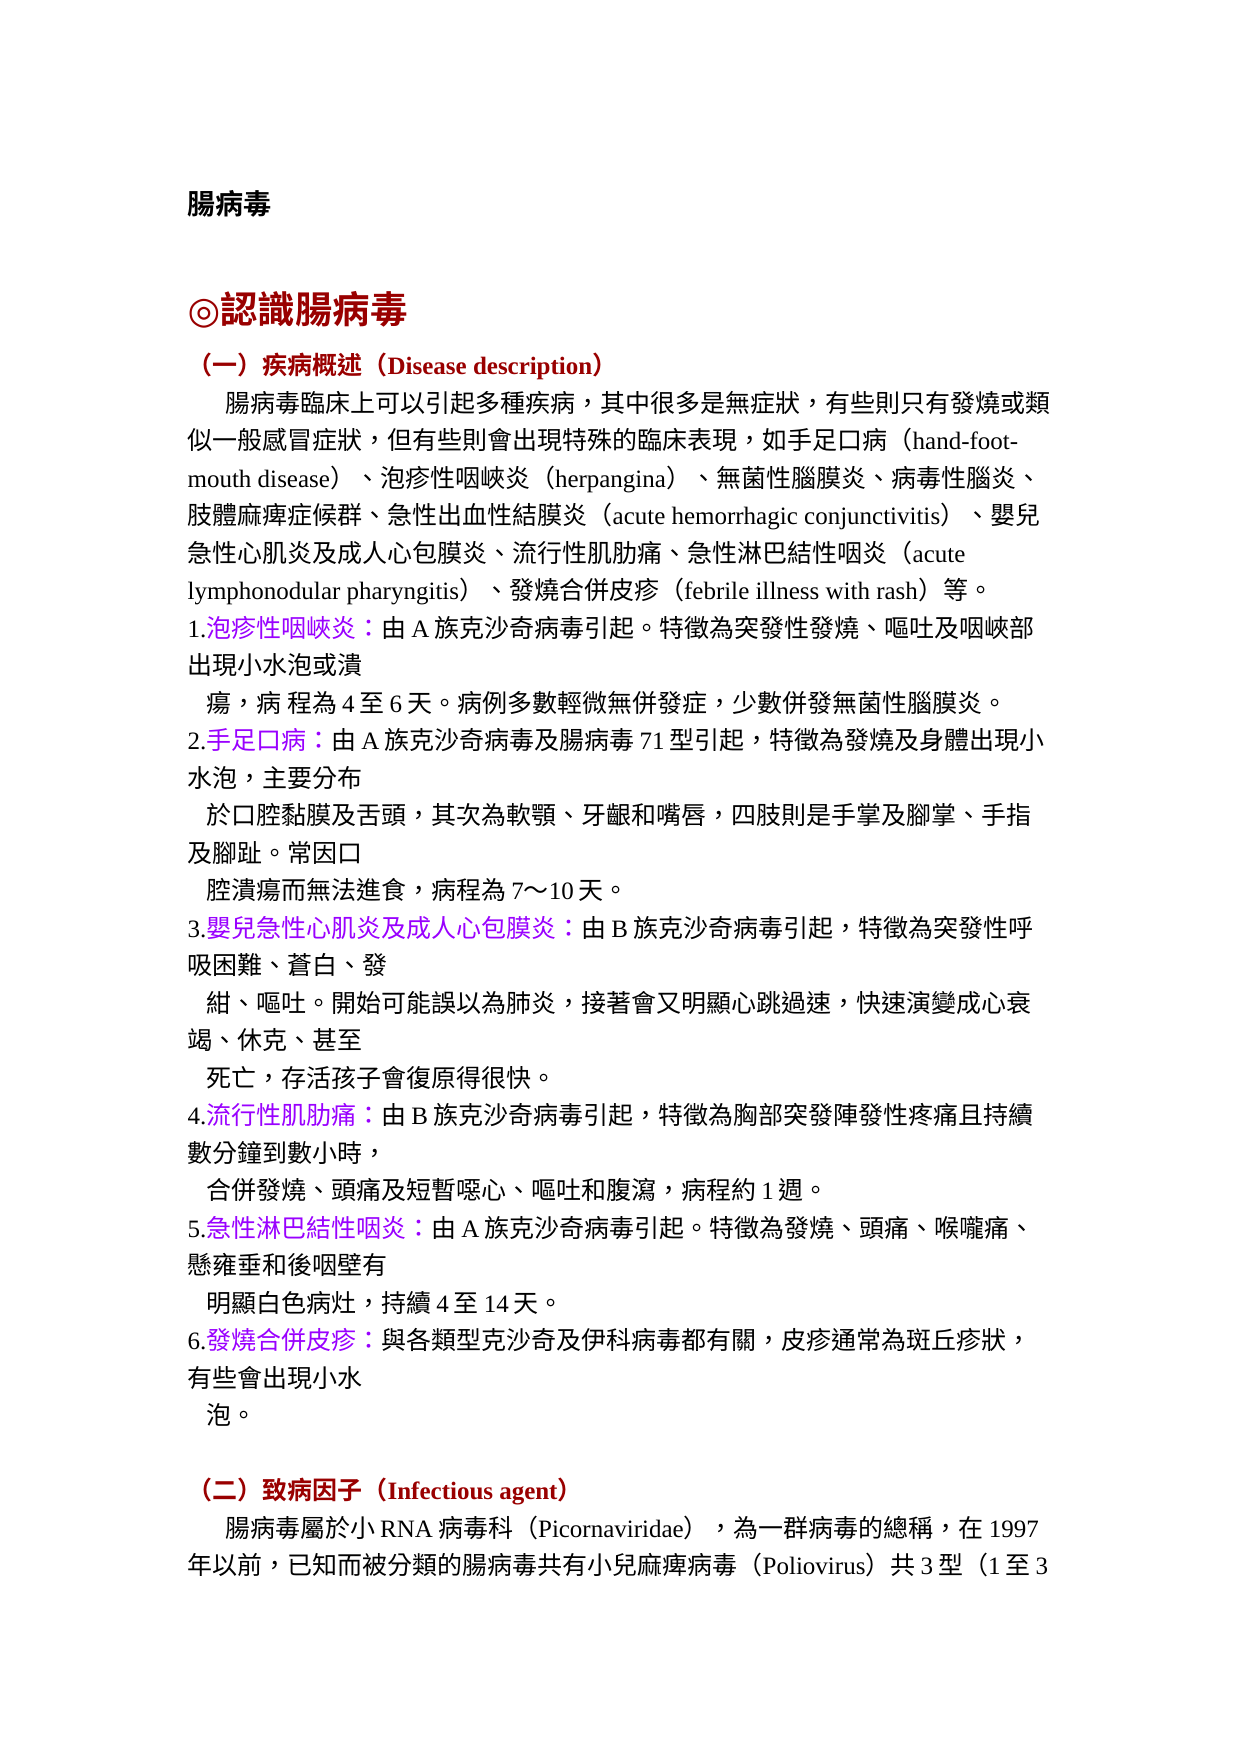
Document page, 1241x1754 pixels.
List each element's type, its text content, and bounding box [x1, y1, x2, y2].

table_header ◎認識腸病毒 （一）疾病概述（Disease description） 腸病毒臨床上可以引起多種疾病，其中很多是無症狀，有些則只有發燒或類似一般感冒症狀，但有些則會出現特殊的臨床表現，如手足口病（hand-foot-mouth disease）、泡疹性咽峽炎（herpangina）、無菌性腦膜炎、病毒性腦炎、肢體麻痺症候群、急性出血性結膜炎（acute hemorrhagic conjunctivitis）、嬰兒急性心肌炎及成人心包膜炎、流行性肌肋痛、急性淋巴結性咽炎（acute lymphonodular pharyngitis）、發燒合併皮疹（febrile illness with rash）等。 1.泡疹性咽峽炎：由A族克沙奇病毒引起。特徵為突發性發燒、嘔吐及咽峽部出現小水泡或潰 瘍，病 程為4至6天。病例多數輕微無併發症，少數併發無菌性腦膜炎。 2.手足口病：由A族克沙奇病毒及腸病毒71型引起，特徵為發燒及身體出現小水泡，主要分布 於口腔黏膜及舌頭，其次為軟顎、牙齦和嘴唇，四肢則是手掌及腳掌、手指及腳趾。常因口 腔潰瘍而無法進食，病程為7～10天。 3.嬰兒急性心肌炎及成人心包膜炎：由B族克沙奇病毒引起，特徵為突發性呼吸困難、蒼白、發 紺、嘔吐。開始可能誤以為肺炎，接著會又明顯心跳過速，快速演變成心衰竭、休克、甚至 死亡，存活孩子會復原得很快。 4.流行性肌肋痛：由B族克沙奇病毒引起，特徵為胸部突發陣發性疼痛且持續數分鐘到數小時， 合併發燒、頭痛及短暫噁心、嘔吐和腹瀉，病程約1週。 5.急性淋巴結性咽炎：由A族克沙奇病毒引起。特徵為發燒、頭痛、喉嚨痛、懸雍垂和後咽壁有 明顯白色病灶，持續4至14天。 6.發燒合併皮疹：與各類型克沙奇及伊科病毒都有關，皮疹通常為斑丘疹狀，有些會出現小水 泡。 （二）致病因子（Infectious agent） 腸病毒屬於小RNA病毒科（Picornaviridae），為一群病毒的總稱，在1997年以前，已知而被分類的腸病毒共有小兒麻痺病毒（Poliovirus）共3型（1至3 [186, 269, 1054, 1584]
subtitle 腸病毒 [187, 164, 1053, 239]
